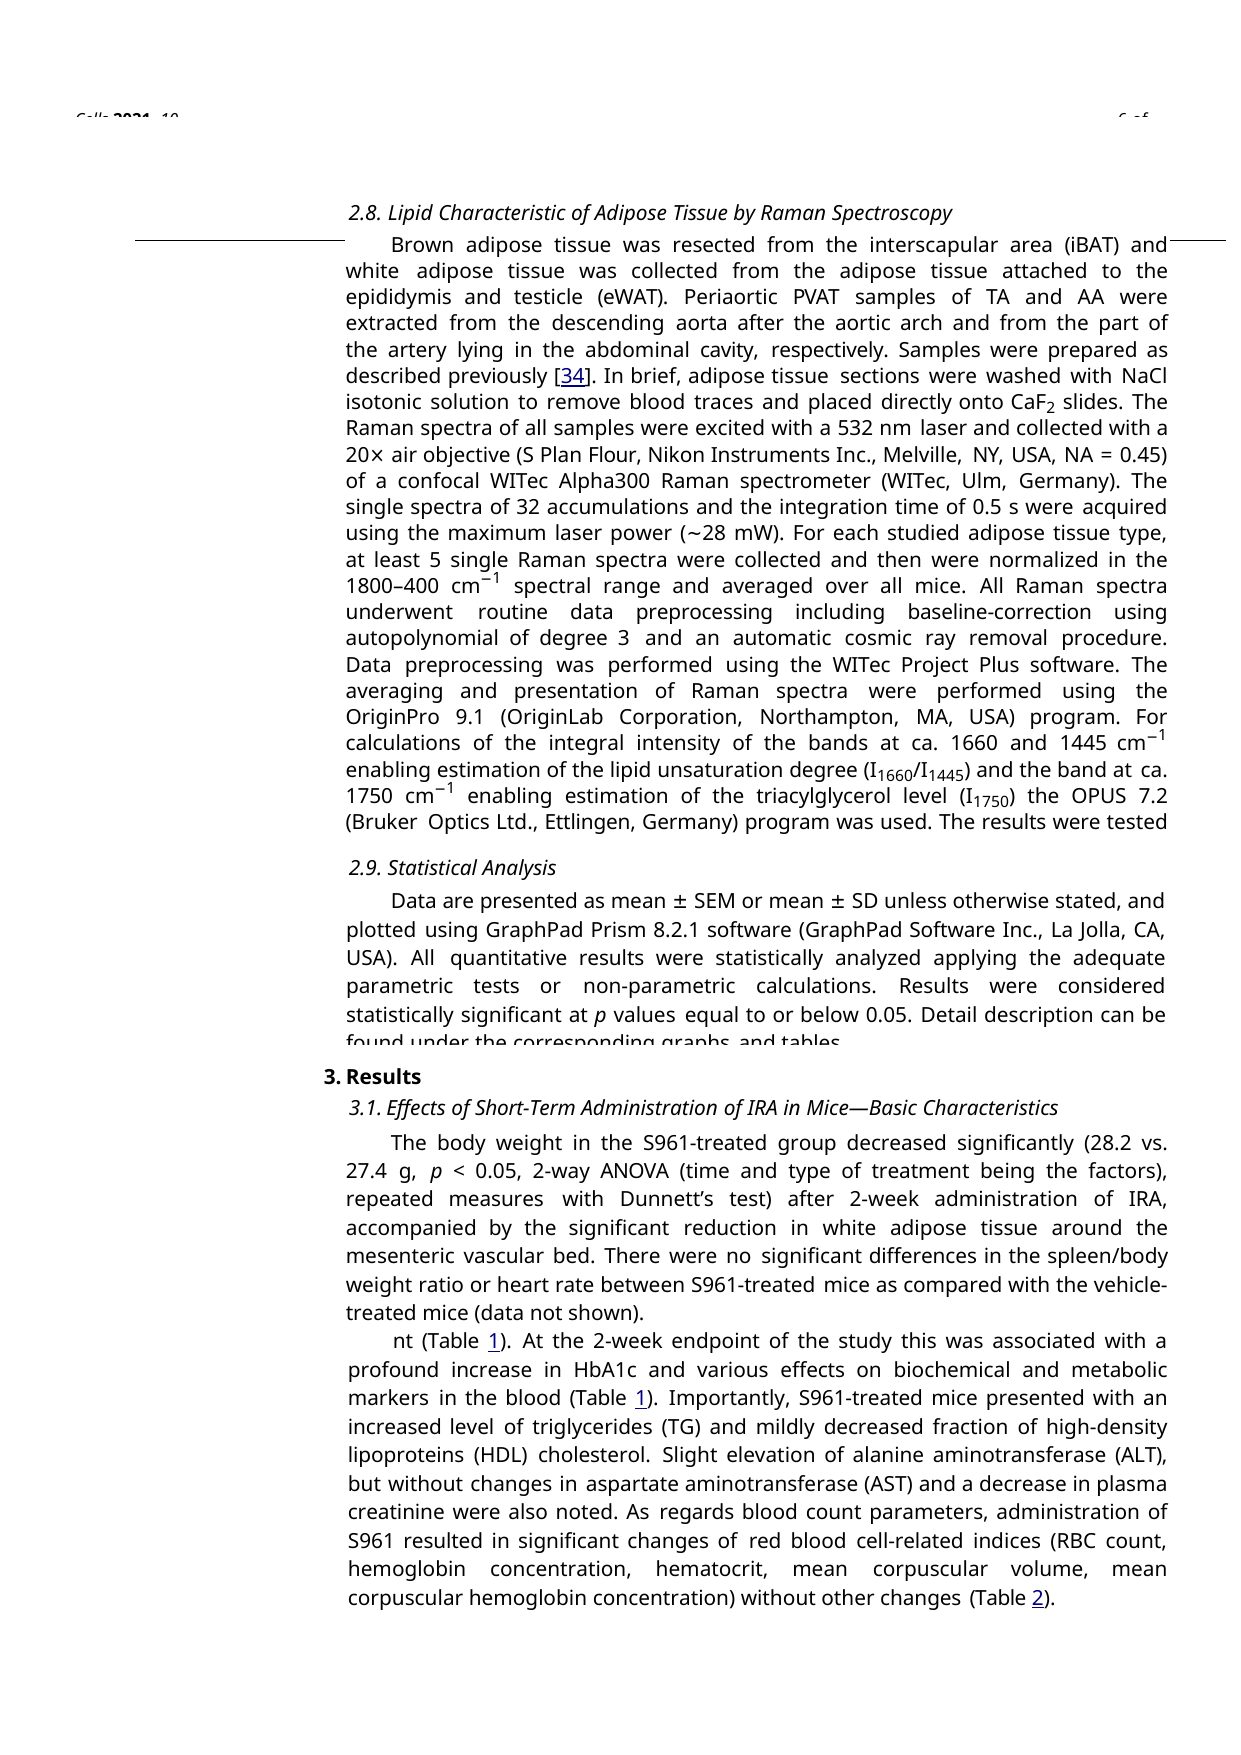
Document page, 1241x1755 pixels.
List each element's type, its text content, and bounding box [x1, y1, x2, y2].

text Cells 2021, 10, 1448 [74, 109, 213, 130]
text 2.9. Statistical Analysis [348, 856, 1168, 880]
text Brown adipose tissue was resected from the interscapular area (iBAT) and white adipose tissue was collected from the adipose tissue attached to the epididymis and testicle (eWAT). Periaortic PVAT samples of TA and AA were extracted from the descending aorta after the aortic arch and from the part of the artery lying in the abdominal cavity, respectively. Samples were prepared as described previously [34]. In brief, adipose tissue sections were washed with NaCl isotonic solution to remove blood traces and placed directly onto CaF2 slides. The Raman spectra of all samples were excited with a 532 nm laser and collected with a 20× air objective (S Plan Flour, Nikon Instruments Inc., Melville, NY, USA, NA = 0.45) of a confocal WITec Alpha300 Raman spectrometer (WITec, Ulm, Germany). The single spectra of 32 accumulations and the integration time of 0.5 s were acquired using the maximum laser power (∼28 mW). For each studied adipose tissue type, at least 5 single Raman spectra were collected and then were normalized in the 1800–400 cm−1 spectral range and averaged over all mice. All Raman spectra underwent routine data preprocessing including baseline-correction using autopolynomial of degree 3 and an automatic cosmic ray removal procedure. Data preprocessing was performed using the WITec Project Plus software. The averaging and presentation of Raman spectra were performed using the OriginPro 9.1 (OriginLab Corporation, Northampton, MA, USA) program. For calculations of the integral intensity of the bands at ca. 1660 and 1445 cm−1 enabling estimation of the lipid unsaturation degree (I1660/I1445) and the band at ca. 1750 cm−1 enabling estimation of the triacylglycerol level (I1750) the OPUS 7.2 (Bruker Optics Ltd., Ettlingen, Germany) program was used. The results were tested by analysis of variance performed using the Prism software to characterize quantitatively the differences in unsaturation of lipids in various types of the adipose tissue. [345, 231, 1168, 834]
text The body weight in the S961-treated group decreased significantly (28.2 vs. 27.4 g, p < 0.05, 2-way ANOVA (time and type of treatment being the factors), repeated measures with Dunnett’s test) after 2-week administration of IRA, accompanied by the significant reduction in white adipose tissue around the mesenteric vascular bed. There were no significant differences in the spleen/body weight ratio or heart rate between S961-treated mice as compared with the vehicle-treated mice (data not shown). [346, 1128, 1168, 1327]
text Administration of S961 (0.57 mg/kg/day) resulted in an increase in blood glucose levels that was already detectable after one week of treatment (29.2(1.2) vs. 8.4(0.3) mmol/L in vehicle-treated mice, p < 0.0001) and remained constant until the end of the 2-week treatment (Table 1). At the 2-week endpoint of the study this was associated with a profound increase in HbA1c and various effects on biochemical and metabolic markers in the blood (Table 1). Importantly, S961-treated mice presented with an increased level of triglycerides (TG) and mildly decreased fraction of high-density lipoproteins (HDL) cholesterol. Slight elevation of alanine aminotransferase (ALT), but without changes in aspartate aminotransferase (AST) and a decrease in plasma creatinine were also noted. As regards blood count parameters, administration of S961 resulted in significant changes of red blood cell-related indices (RBC count, hemoglobin concentration, hematocrit, mean corpuscular volume, mean corpuscular hemoglobin concentration) without other changes (Table 2). [348, 1327, 1167, 1622]
list Results [345, 1066, 1170, 1089]
text 6 of 17 [1118, 109, 1168, 130]
text 2.8. Lipid Characteristic of Adipose Tissue by Raman Spectroscopy [348, 202, 1170, 226]
list Effects of Short-Term Administration of IRA in Mice—Basic Characteristics [348, 1093, 1170, 1121]
text Data are presented as mean ± SEM or mean ± SD unless otherwise stated, and plotted using GraphPad Prism 8.2.1 software (GraphPad Software Inc., La Jolla, CA, USA). All quantitative results were statistically analyzed applying the adequate parametric tests or non-parametric calculations. Results were considered statistically significant at p values equal to or below 0.05. Detail description can be found under the corresponding graphs and tables. [346, 886, 1166, 1044]
